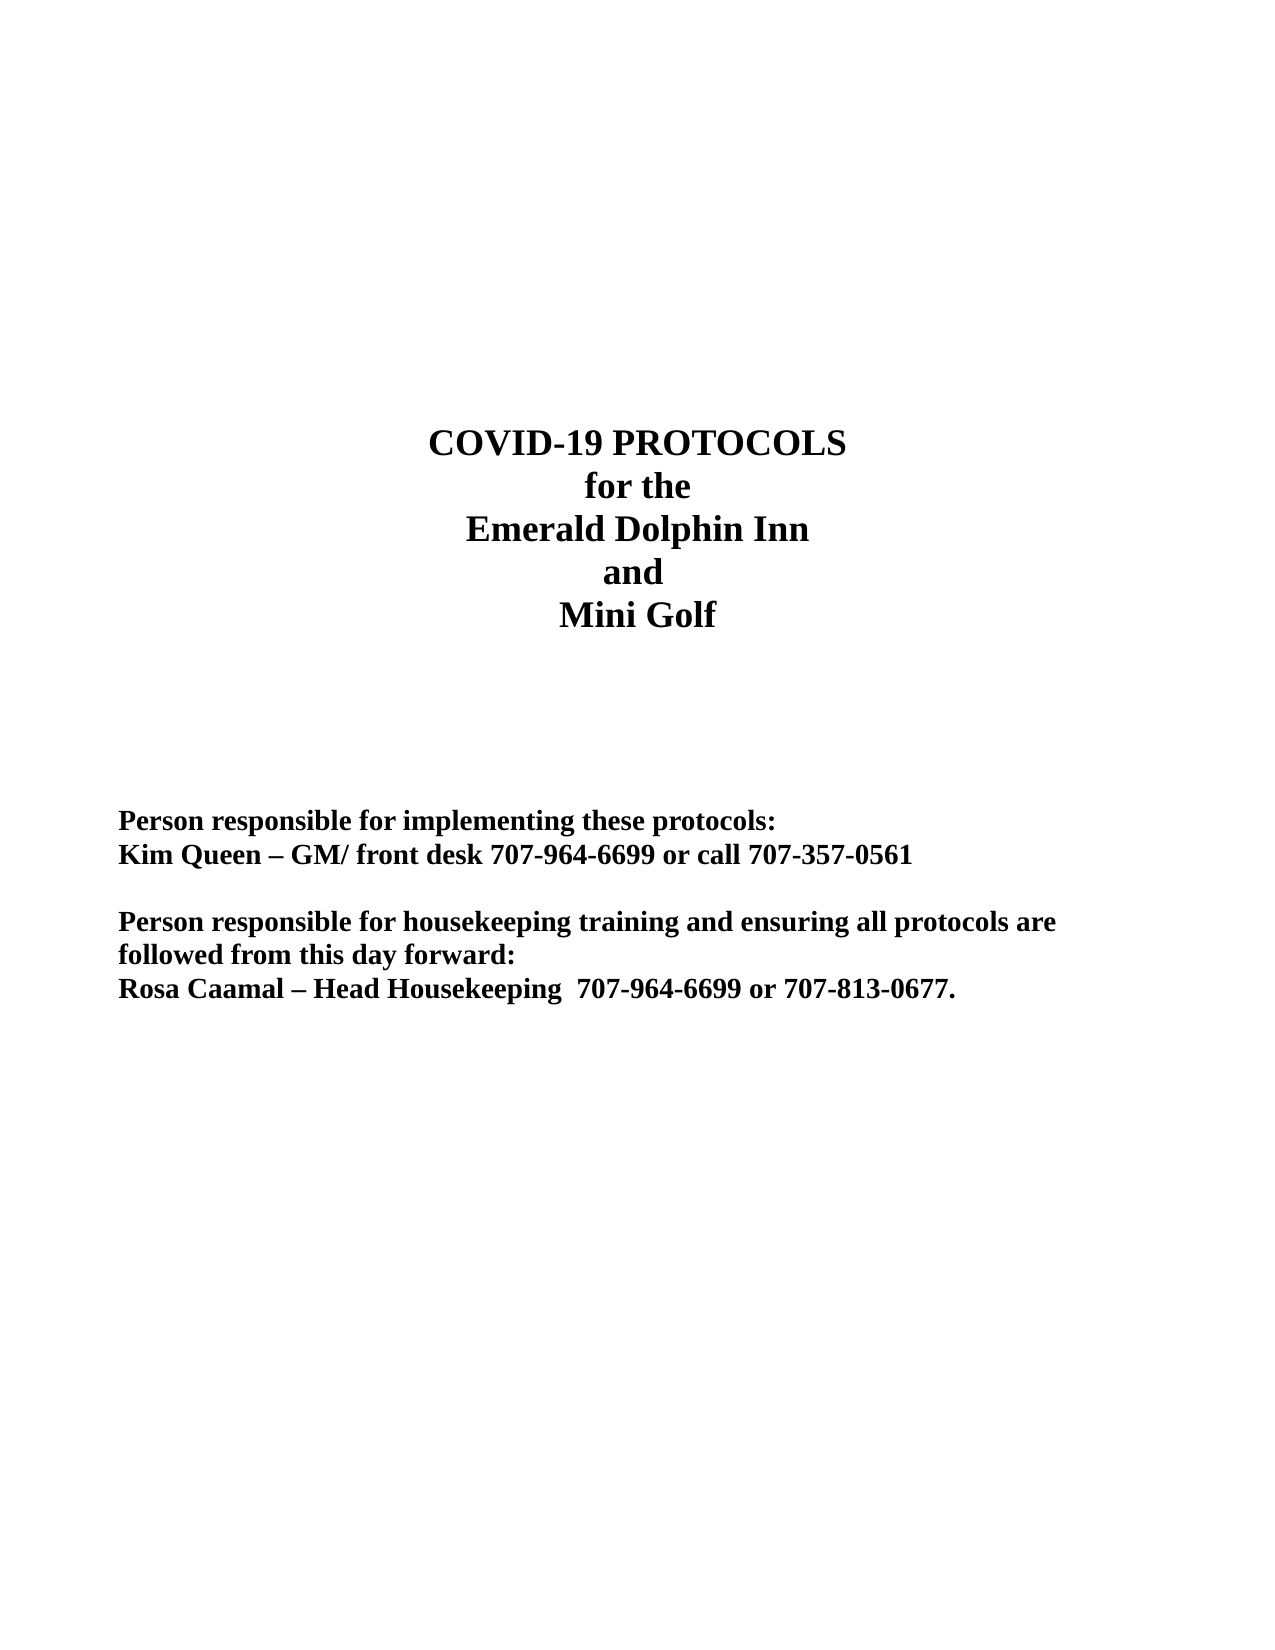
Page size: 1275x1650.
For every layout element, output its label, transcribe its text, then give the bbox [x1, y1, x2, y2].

text Rosa Caamal – Head Housekeeping 707-964-6699 or 707-813-0677. [118, 971, 1157, 1004]
text for the [118, 463, 1157, 506]
text Mini Golf [118, 592, 1157, 636]
text Emerald Dolphin Inn [118, 506, 1157, 549]
text Person responsible for housekeeping training and ensuring all protocols are followed from this day forward: [118, 904, 1157, 971]
text Kim Queen – GM/ front desk 707-964-6699 or call 707-357-0561 [118, 837, 1157, 870]
text and [118, 549, 1157, 592]
text Person responsible for implementing these protocols: [118, 803, 1157, 837]
text COVID-19 PROTOCOLS [118, 420, 1157, 463]
